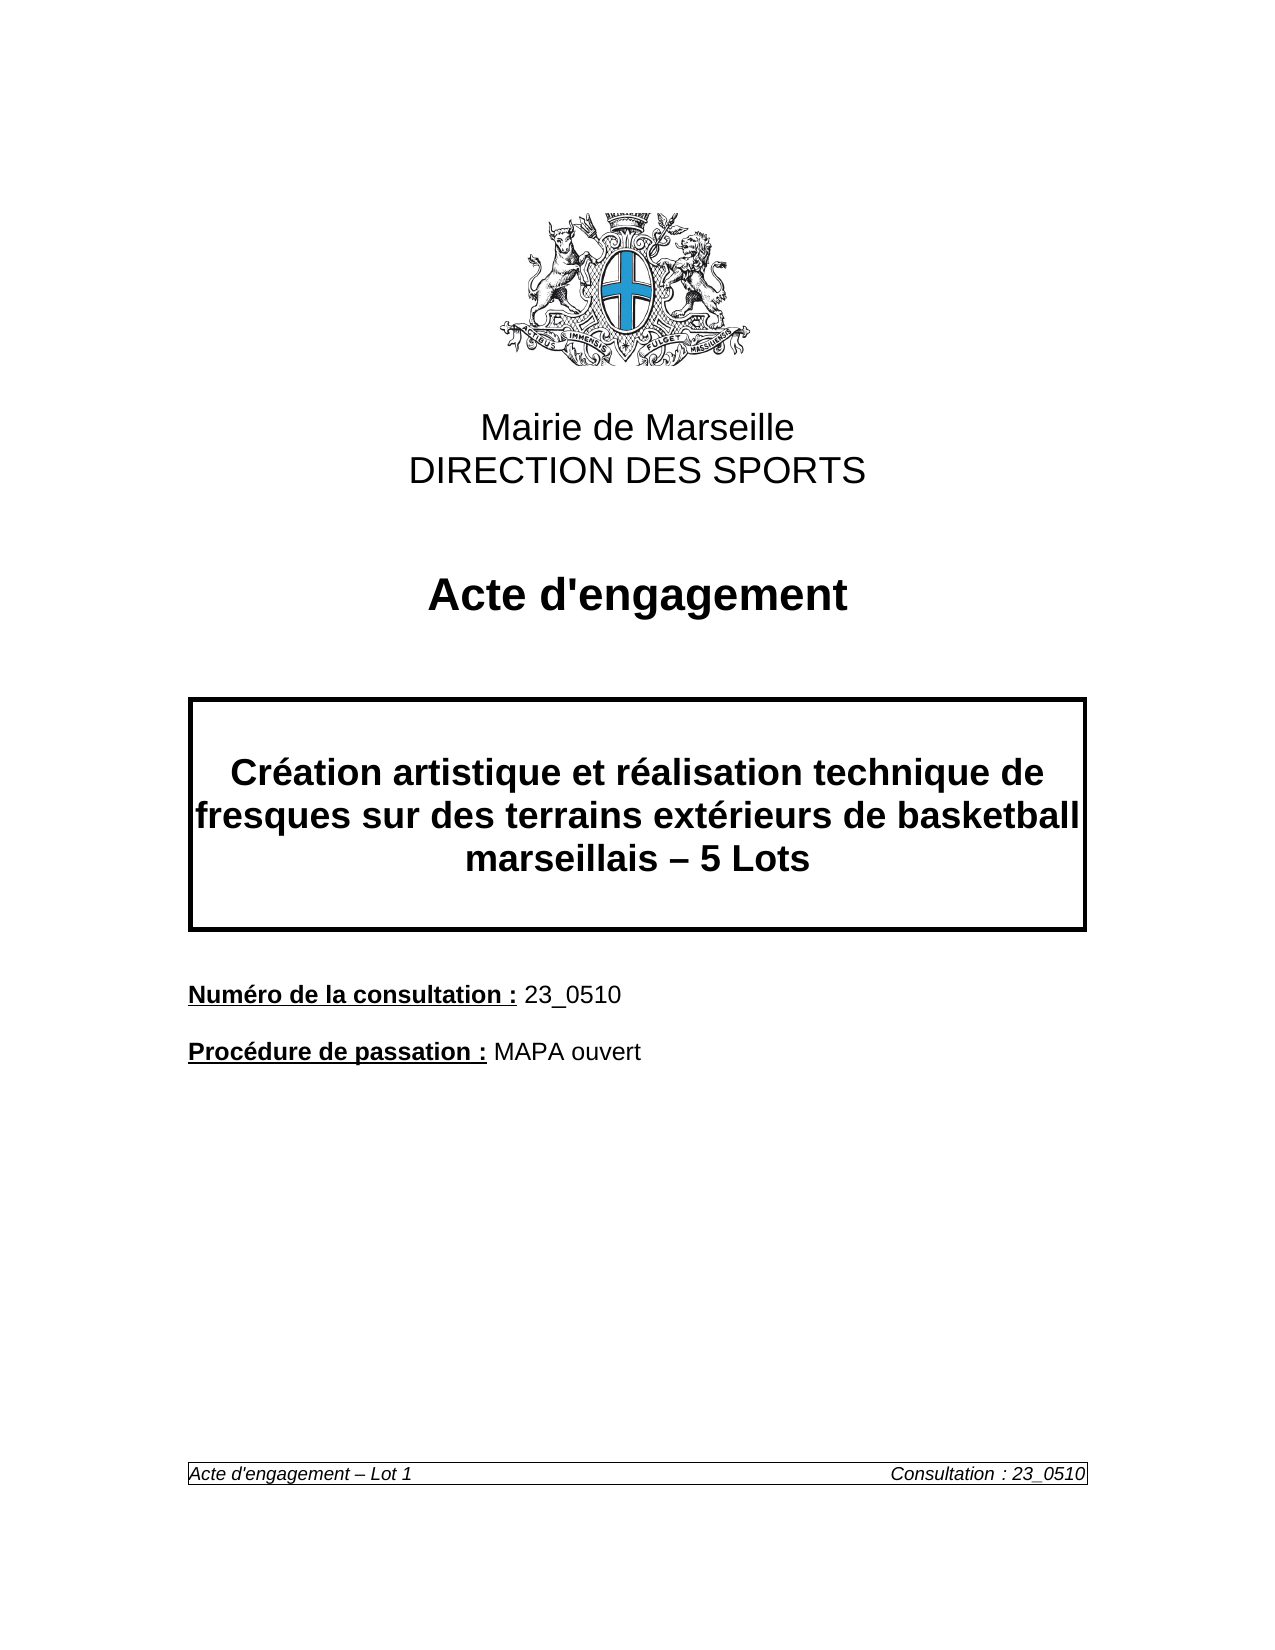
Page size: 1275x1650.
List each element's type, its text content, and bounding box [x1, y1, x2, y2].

text Numéro de la consultation : 23_0510 [188, 980, 1087, 1008]
text Mairie de Marseille [188, 405, 1087, 448]
picture [499, 213, 751, 366]
text DIRECTION DES SPORTS [188, 448, 1087, 491]
text Acte d'engagement [188, 568, 1087, 621]
text Procédure de passation : MAPA ouvert [188, 1037, 1087, 1066]
text Création artistique et réalisation technique de fresques sur des terrains extérieurs de basketball marseillais – 5 Lots [193, 745, 1083, 874]
